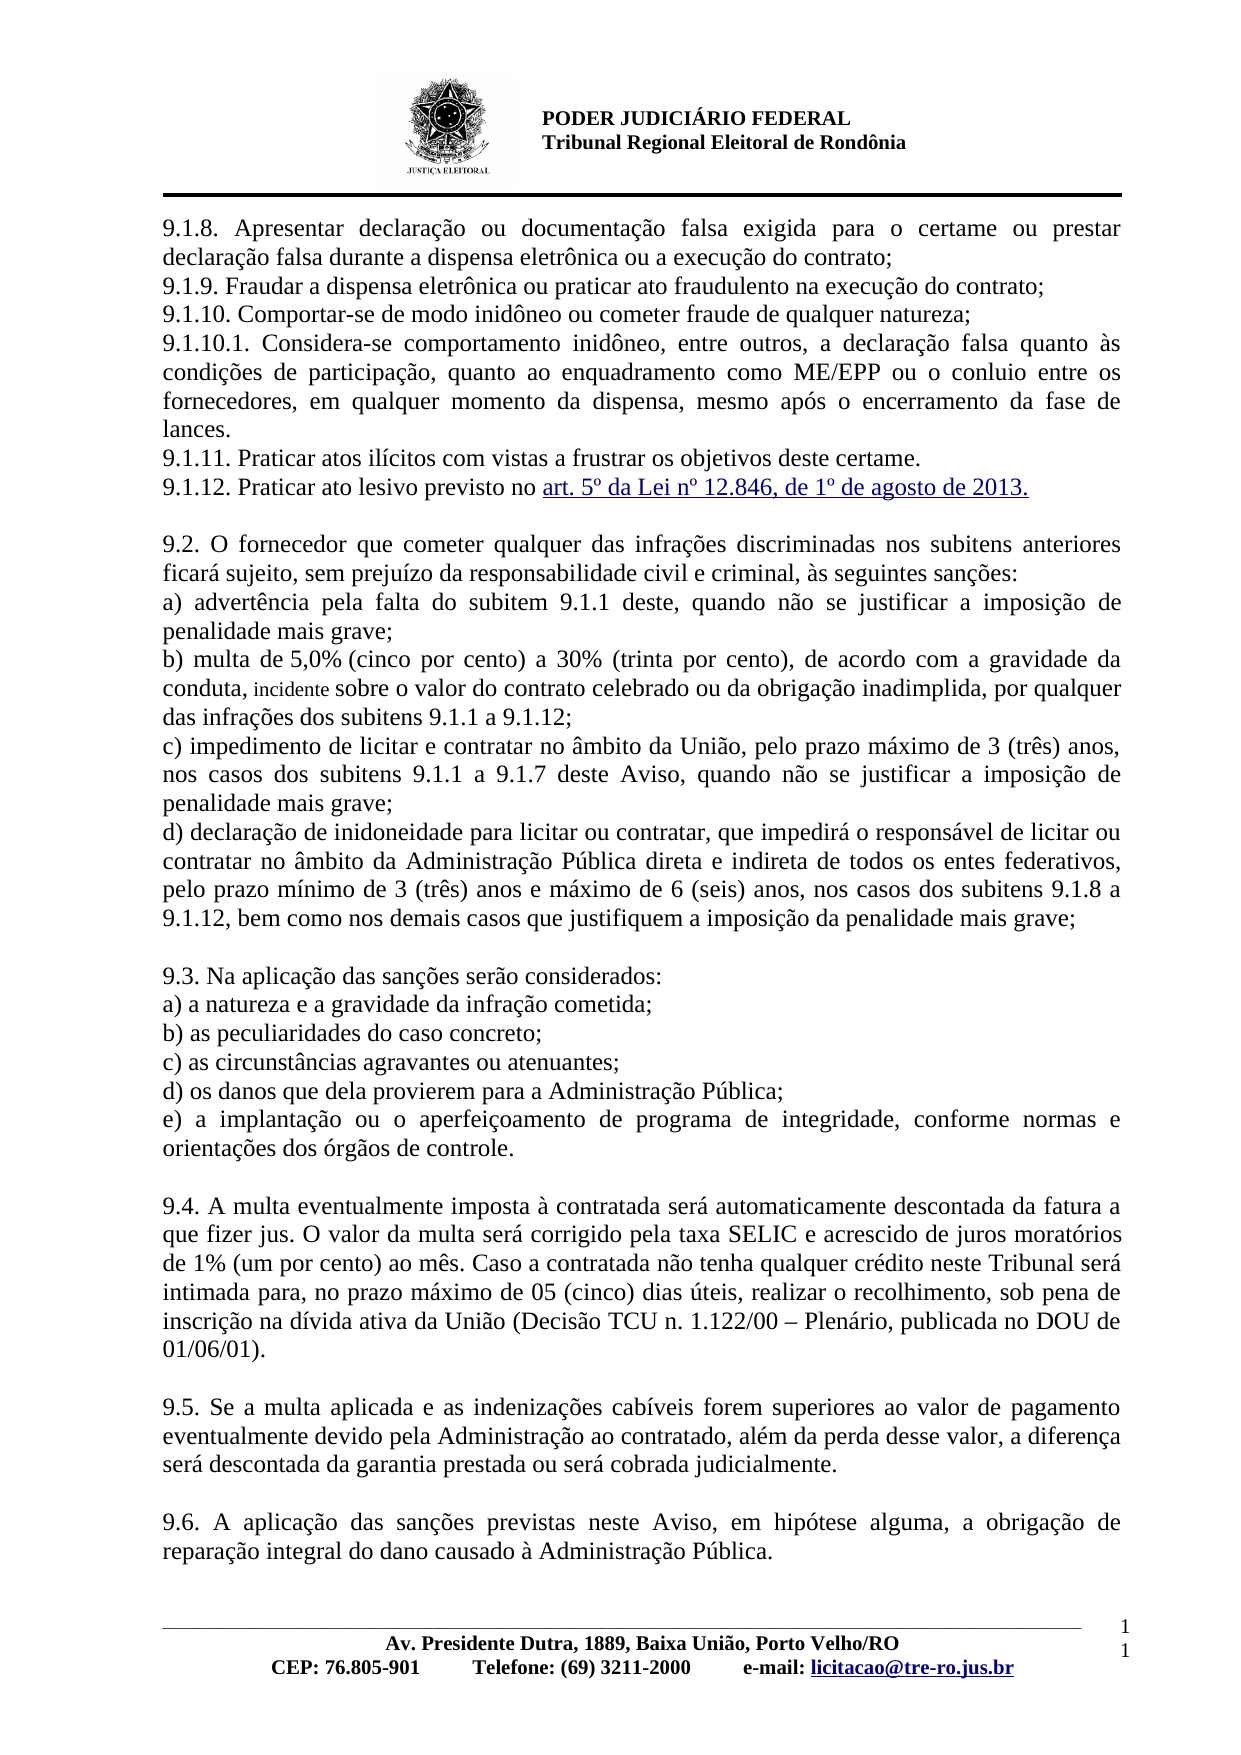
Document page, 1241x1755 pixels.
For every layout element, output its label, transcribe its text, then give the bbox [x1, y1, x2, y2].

text 9.5. Se a multa aplicada e as indenizações cabíveis forem superiores ao valor de pagamento eventualmente devido pela Administração ao contratado, além da perda desse valor, a diferença será descontada da garantia prestada ou será cobrada judicialmente. [162, 1392, 1122, 1478]
text 9.1.11. Praticar atos ilícitos com vistas a frustrar os objetivos deste certame. [162, 443, 1122, 472]
text 9.1.8. Apresentar declaração ou documentação falsa exigida para o certame ou prestar declaração falsa durante a dispensa eletrônica ou a execução do contrato; [162, 213, 1122, 271]
text e) a implantação ou o aperfeiçoamento de programa de integridade, conforme normas e orientações dos órgãos de controle. [162, 1104, 1122, 1162]
text a) a natureza e a gravidade da infração cometida; [162, 989, 1122, 1018]
text d) os danos que dela provierem para a Administração Pública; [162, 1076, 1122, 1104]
text b) as peculiaridades do caso concreto; [162, 1018, 1122, 1047]
text d) declaração de inidoneidade para licitar ou contratar, que impedirá o responsável de licitar ou contratar no âmbito da Administração Pública direta e indireta de todos os entes federativos, pelo prazo mínimo de 3 (três) anos e máximo de 6 (seis) anos, nos casos dos subitens 9.1.8 a 9.1.12, bem como nos demais casos que justifiquem a imposição da penalidade mais grave; [162, 817, 1122, 932]
text 9.3. Na aplicação das sanções serão considerados: [162, 961, 1122, 989]
text 9.1.12. Praticar ato lesivo previsto no art. 5º da Lei nº 12.846, de 1º de agosto de 2013. [162, 472, 1122, 501]
text 9.6. A aplicação das sanções previstas neste Aviso, em hipótese alguma, a obrigação de reparação integral do dano causado à Administração Pública. [162, 1507, 1122, 1564]
text b) multa de 5,0% (cinco por cento) a 30% (trinta por cento), de acordo com a gravidade da conduta, incidente sobre o valor do contrato celebrado ou da obrigação inadimplida, por qualquer das infrações dos subitens 9.1.1 a 9.1.12; [162, 644, 1122, 731]
text c) as circunstâncias agravantes ou atenuantes; [162, 1047, 1122, 1076]
text a) advertência pela falta do subitem 9.1.1 deste, quando não se justificar a imposição de penalidade mais grave; [162, 587, 1122, 644]
text 9.4. A multa eventualmente imposta à contratada será automaticamente descontada da fatura a que fizer jus. O valor da multa será corrigido pela taxa SELIC e acrescido de juros moratórios de 1% (um por cento) ao mês. Caso a contratada não tenha qualquer crédito neste Tribunal será intimada para, no prazo máximo de 05 (cinco) dias úteis, realizar o recolhimento, sob pena de inscrição na dívida ativa da União (Decisão TCU n. 1.122/00 – Plenário, publicada no DOU de 01/06/01). [162, 1191, 1122, 1363]
text 9.2. O fornecedor que cometer qualquer das infrações discriminadas nos subitens anteriores ficará sujeito, sem prejuízo da responsabilidade civil e criminal, às seguintes sanções: [162, 529, 1122, 587]
text 9.1.10.1. Considera-se comportamento inidôneo, entre outros, a declaração falsa quanto às condições de participação, quanto ao enquadramento como ME/EPP ou o conluio entre os fornecedores, em qualquer momento da dispensa, mesmo após o encerramento da fase de lances. [162, 328, 1122, 443]
text c) impedimento de licitar e contratar no âmbito da União, pelo prazo máximo de 3 (três) anos, nos casos dos subitens 9.1.1 a 9.1.7 deste Aviso, quando não se justificar a imposição de penalidade mais grave; [162, 731, 1122, 817]
text 9.1.10. Comportar-se de modo inidôneo ou cometer fraude de qualquer natureza; [162, 299, 1122, 328]
text 9.1.9. Fraudar a dispensa eletrônica ou praticar ato fraudulento na execução do contrato; [162, 271, 1122, 299]
